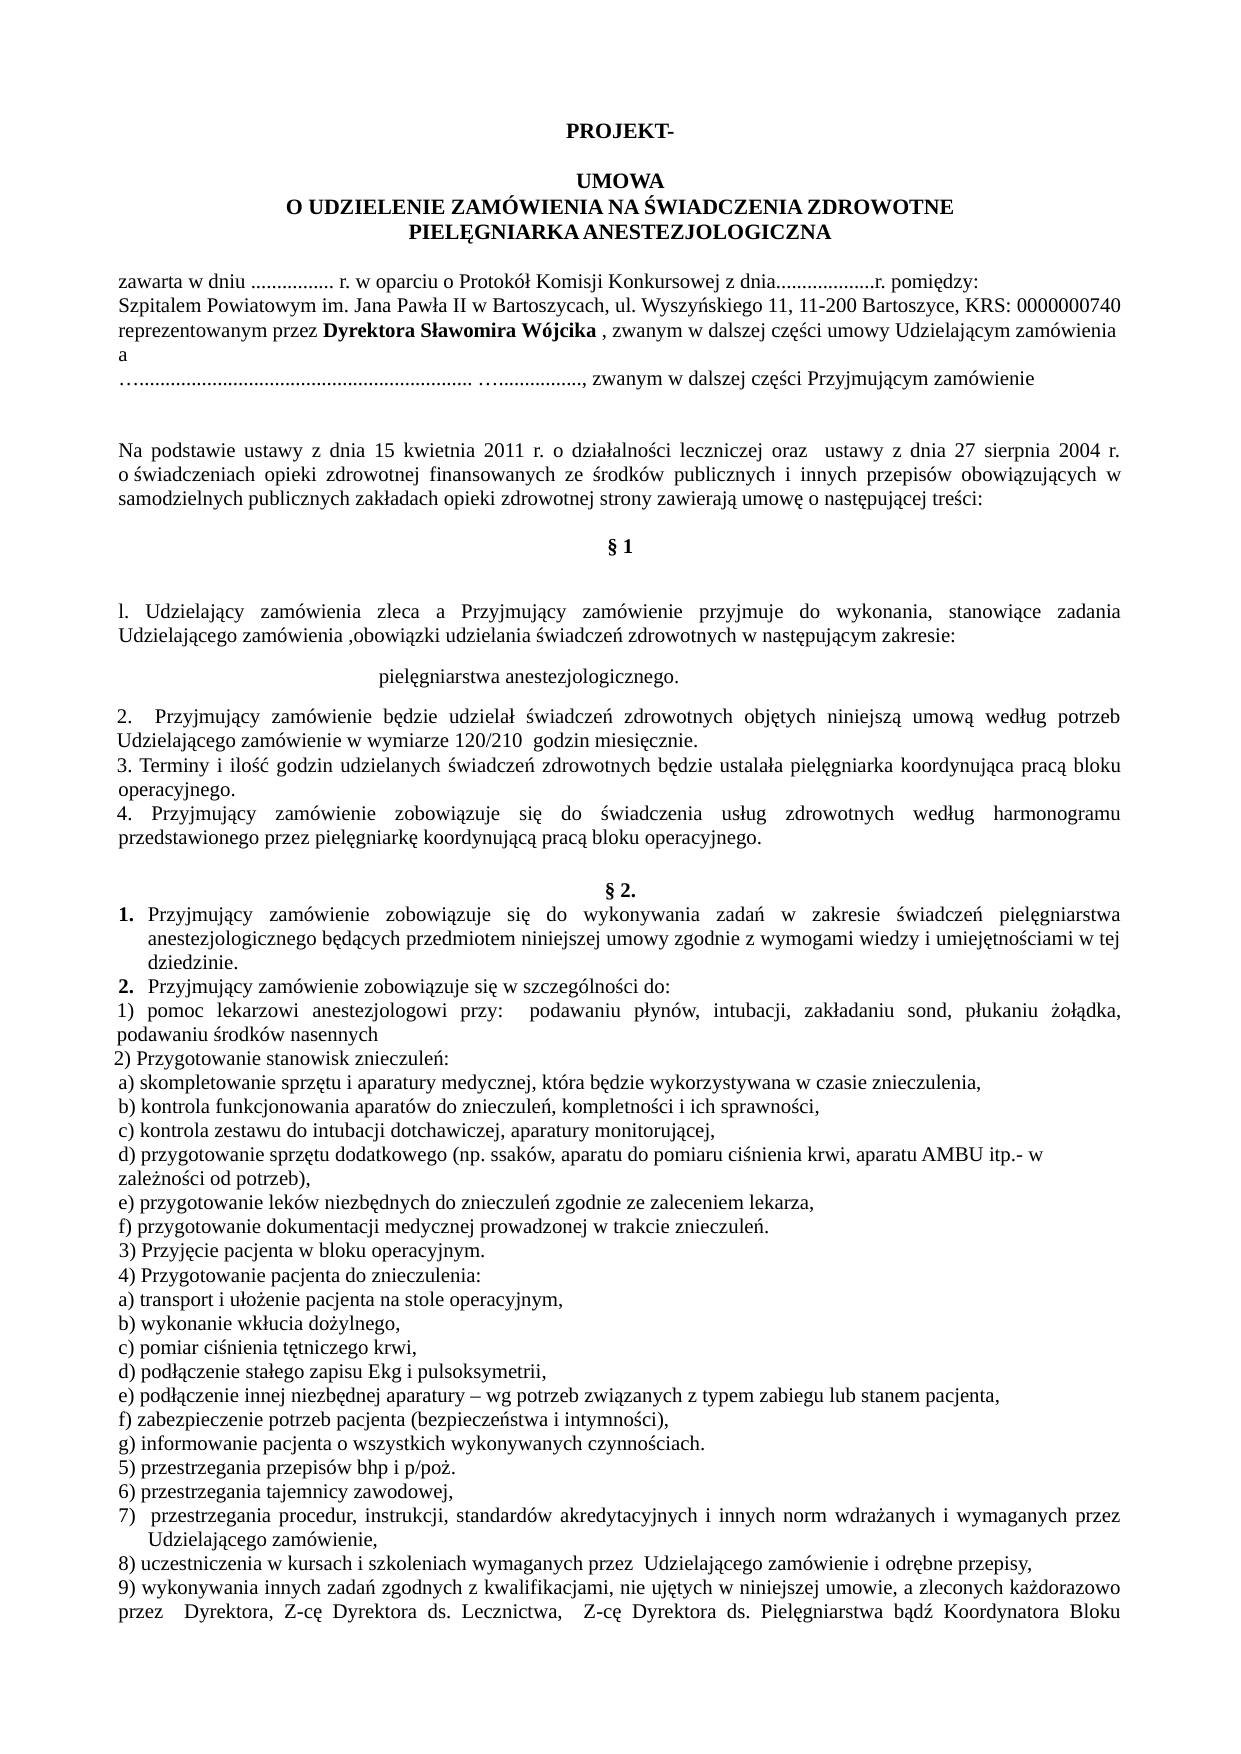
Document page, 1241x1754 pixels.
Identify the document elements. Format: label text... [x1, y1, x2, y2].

text 7) przestrzegania procedur, instrukcji, standardów akredytacyjnych i innych norm wdrażanych i wymaganych przez Udzielającego zamówienie, [118, 1503, 1122, 1551]
text O UDZIELENIE ZAMÓWIENIA NA ŚWIADCZENIA ZDROWOTNE [118, 194, 1122, 219]
text e) przygotowanie leków niezbędnych do znieczuleń zgodnie ze zaleceniem lekarza, [118, 1190, 1122, 1214]
text 3) Przyjęcie pacjenta w bloku operacyjnym. [113, 1238, 1122, 1262]
text g) informowanie pacjenta o wszystkich wykonywanych czynnościach. [118, 1431, 1122, 1455]
text c) pomiar ciśnienia tętniczego krwi, [118, 1335, 1122, 1359]
text 3. Terminy i ilość godzin udzielanych świadczeń zdrowotnych będzie ustalała pielęgniarka koordynująca pracą bloku operacyjnego. [117, 752, 1122, 801]
text 2. Przyjmujący zamówienie będzie udzielał świadczeń zdrowotnych objętych niniejszą umową według potrzeb Udzielającego zamówienie w wymiarze 120/210 godzin miesięcznie. [117, 704, 1122, 752]
text c) kontrola zestawu do intubacji dotchawiczej, aparatury monitorującej, [118, 1118, 1122, 1142]
text e) podłączenie innej niezbędnej aparatury – wg potrzeb związanych z typem zabiegu lub stanem pacjenta, [118, 1383, 1122, 1407]
text f) zabezpieczenie potrzeb pacjenta (bezpieczeństwa i intymności), [118, 1407, 1122, 1431]
text § 2. [118, 877, 1122, 902]
text 6) przestrzegania tajemnicy zawodowej, [117, 1479, 1122, 1503]
text PROJEKT- [118, 118, 1122, 143]
text § 1 [118, 534, 1122, 558]
text f) przygotowanie dokumentacji medycznej prowadzonej w trakcie znieczuleń. [118, 1214, 1122, 1238]
text zawarta w dniu ................ r. w oparciu o Protokół Komisji Konkursowej z dnia...................r. pomiędzy: [118, 269, 1122, 293]
text a [118, 342, 1122, 366]
text 9) wykonywania innych zadań zgodnych z kwalifikacjami, nie ujętych w niniejszej umowie, a zleconych każdorazowo przez Dyrektora, Z-cę Dyrektora ds. Lecznictwa, Z-cę Dyrektora ds. Pielęgniarstwa bądź Koordynatora Bloku [118, 1575, 1122, 1623]
text Szpitalem Powiatowym im. Jana Pawła II w Bartoszycach, ul. Wyszyńskiego 11, 11-200 Bartoszyce, KRS: 0000000740 reprezentowanym przez Dyrektora Sławomira Wójcika , zwanym w dalszej części umowy Udzielającym zamówienia [118, 293, 1122, 342]
text 1) pomoc lekarzowi anestezjologowi przy: podawaniu płynów, intubacji, zakładaniu sond, płukaniu żołądka, podawaniu środków nasennych [117, 998, 1122, 1046]
text Na podstawie ustawy z dnia 15 kwietnia 2011 r. o działalności leczniczej oraz ustawy z dnia 27 sierpnia 2004 r. o świadczeniach opieki zdrowotnej finansowanych ze środków publicznych i innych przepisów obowiązujących w samodzielnych publicznych zakładach opieki zdrowotnej strony zawierają umowę o następującej treści: [118, 438, 1122, 510]
text a) skompletowanie sprzętu i aparatury medycznej, która będzie wykorzystywana w czasie znieczulenia, [118, 1070, 1122, 1094]
text 4. Przyjmujący zamówienie zobowiązuje się do świadczenia usług zdrowotnych według harmonogramu przedstawionego przez pielęgniarkę koordynującą pracą bloku operacyjnego. [117, 801, 1122, 849]
text 4) Przygotowanie pacjenta do znieczulenia: [118, 1262, 1122, 1287]
text 2) Przygotowanie stanowisk znieczuleń: [113, 1046, 1122, 1070]
list Przyjmujący zamówienie zobowiązuje się do wykonywania zadań w zakresie świadczeń pielęgniarstwa anestezjologicznego będących przedmiotem niniejszej umowy zgodnie z wymogami wiedzy i umiejętnościami w tej dziedzinie. [118, 902, 1122, 974]
text …................................................................ …................, zwanym w dalszej części Przyjmującym zamówienie [118, 366, 1122, 390]
text pielęgniarstwa anestezjologicznego. [118, 664, 1122, 688]
text 8) uczestniczenia w kursach i szkoleniach wymaganych przez Udzielającego zamówienie i odrębne przepisy, [117, 1551, 1122, 1575]
text a) transport i ułożenie pacjenta na stole operacyjnym, [118, 1287, 1122, 1311]
text b) wykonanie wkłucia dożylnego, [118, 1311, 1122, 1335]
text UMOWA [118, 168, 1122, 194]
text b) kontrola funkcjonowania aparatów do znieczuleń, kompletności i ich sprawności, [118, 1094, 1122, 1118]
text PIELĘGNIARKA ANESTEZJOLOGICZNA [118, 219, 1122, 244]
text d) przygotowanie sprzętu dodatkowego (np. ssaków, aparatu do pomiaru ciśnienia krwi, aparatu AMBU itp.- w zależności od potrzeb), [118, 1142, 1122, 1190]
text 5) przestrzegania przepisów bhp i p/poż. [118, 1455, 1122, 1479]
list Przyjmujący zamówienie zobowiązuje się w szczególności do: [118, 974, 1122, 998]
text d) podłączenie stałego zapisu Ekg i pulsoksymetrii, [118, 1359, 1122, 1383]
text l. Udzielający zamówienia zleca a Przyjmujący zamówienie przyjmuje do wykonania, stanowiące zadania Udzielającego zamówienia ,obowiązki udzielania świadczeń zdrowotnych w następującym zakresie: [118, 599, 1122, 647]
